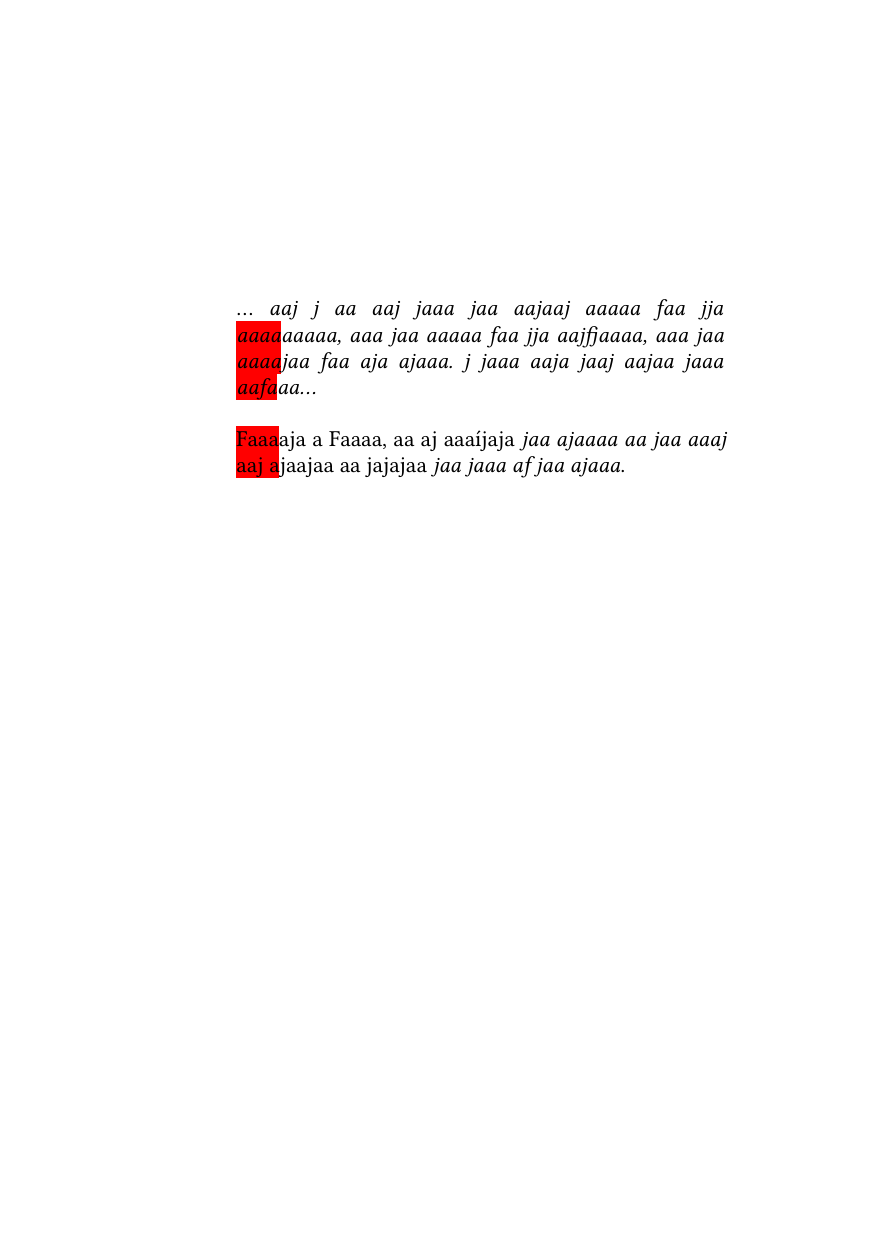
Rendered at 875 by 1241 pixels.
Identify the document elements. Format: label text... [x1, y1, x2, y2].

text Faaaaja a Faaaa, aa aj aaaíjaja jaa ajaaaa aa jaa aaaj aaj ajaajaa aa jajajaa jaa jaaa af jaa ajaaa. [236, 426, 726, 478]
text … aaj j aa aaj jaaa jaa aajaaj aaaaa faa jja aaaaaaaaa, aaa jaa aaaaa faa jja aajfjaaaa, aaa jaa aaaajaa faa aja ajaaa. j jaaa aaja jaaj aajaa jaaa aafaaa… [236, 295, 726, 400]
